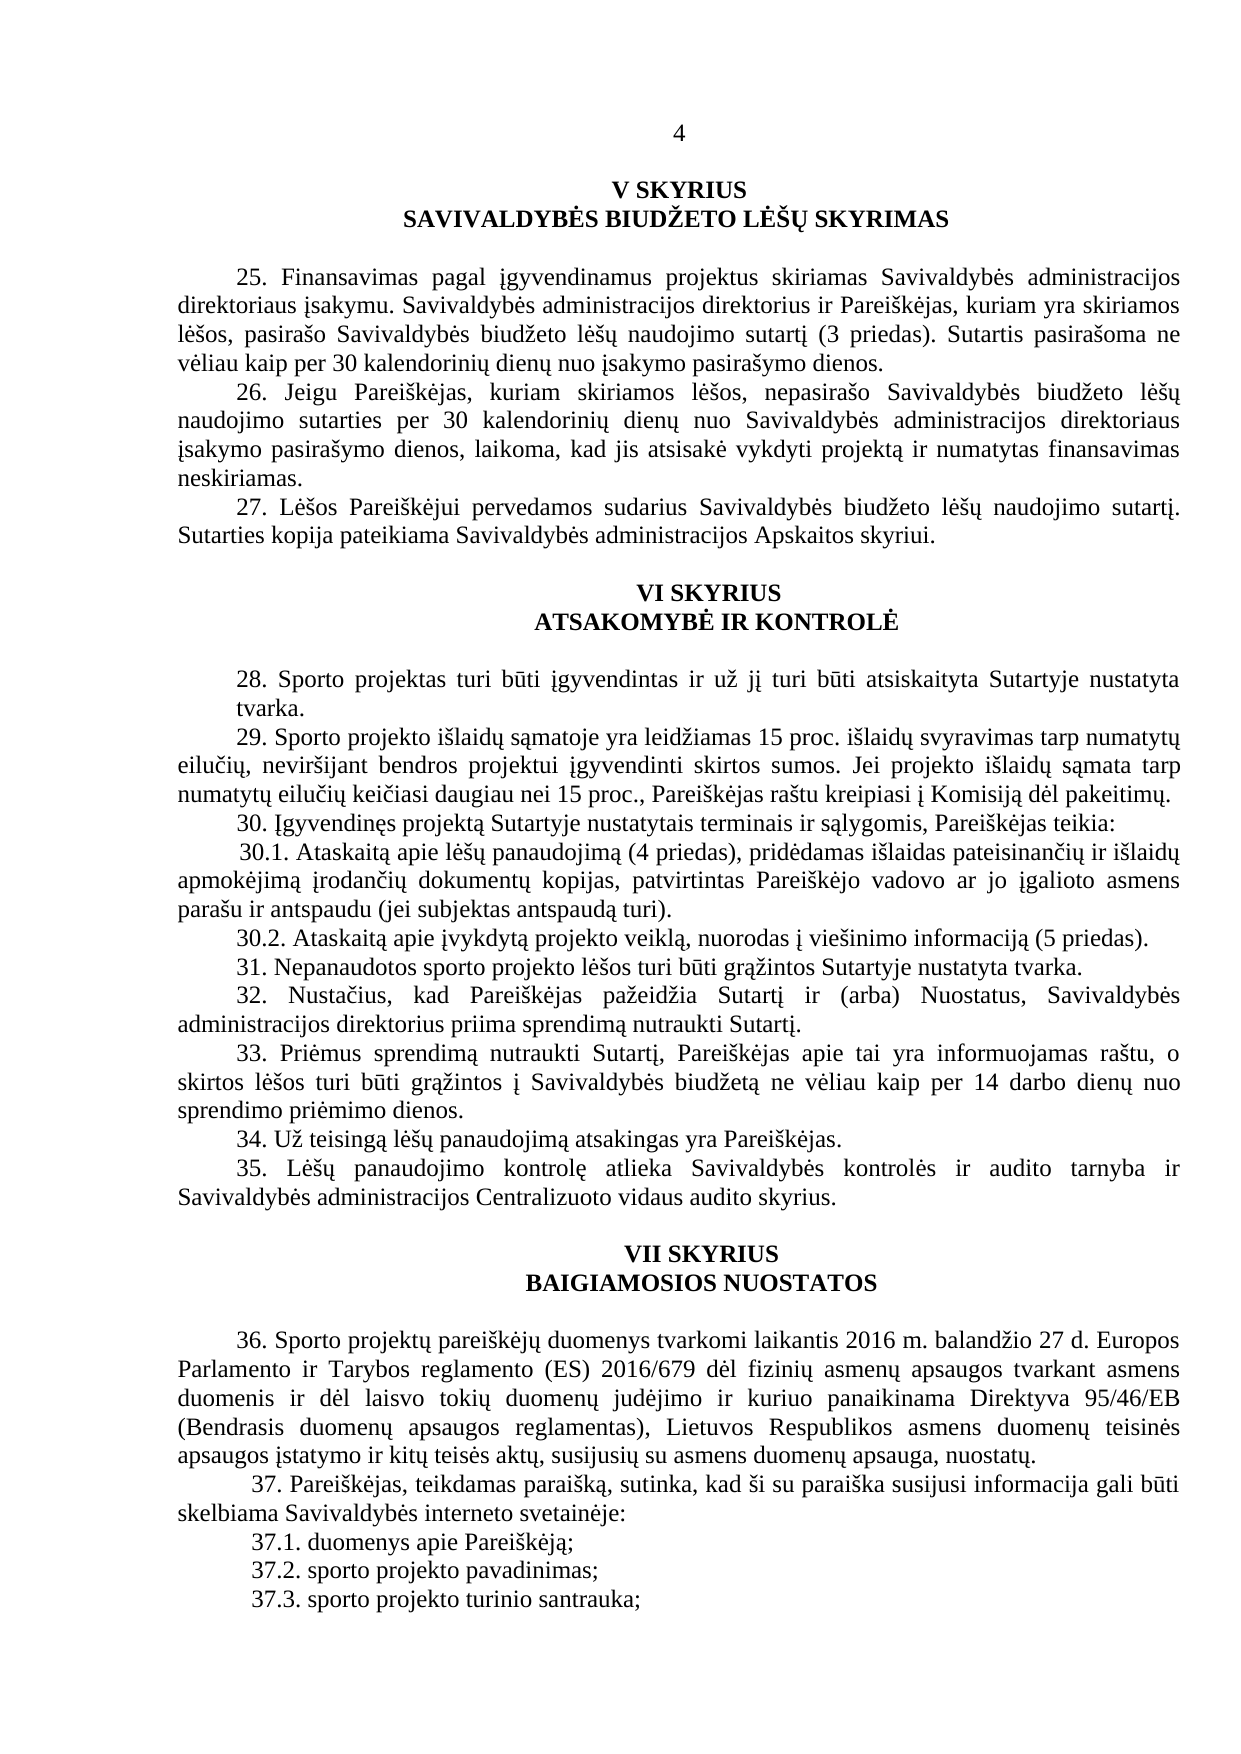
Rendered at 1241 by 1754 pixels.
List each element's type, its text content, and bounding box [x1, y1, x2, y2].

text 30.2. Ataskaitą apie įvykdytą projekto veiklą, nuorodas į viešinimo informaciją (5 priedas). [177, 923, 1181, 952]
text 28. Sporto projektas turi būti įgyvendintas ir už jį turi būti atsiskaityta Sutartyje nustatyta tvarka. [236, 664, 1181, 722]
text 37.2. sporto projekto pavadinimas; [177, 1556, 1181, 1584]
text 27. Lėšos Pareiškėjui pervedamos sudarius Savivaldybės biudžeto lėšų naudojimo sutartį. Sutarties kopija pateikiama Savivaldybės administracijos Apskaitos skyriui. [177, 492, 1181, 549]
text 31. Nepanaudotos sporto projekto lėšos turi būti grąžintos Sutartyje nustatyta tvarka. [236, 952, 1181, 981]
text BAIGIAMOSIOS NUOSTATOS [177, 1268, 1181, 1297]
text 37.3. sporto projekto turinio santrauka; [177, 1584, 1181, 1613]
text 37.1. duomenys apie Pareiškėją; [177, 1527, 1181, 1556]
text 29. Sporto projekto išlaidų sąmatoje yra leidžiamas 15 proc. išlaidų svyravimas tarp numatytų eilučių, neviršijant bendros projektui įgyvendinti skirtos sumos. Jei projekto išlaidų sąmata tarp numatytų eilučių keičiasi daugiau nei 15 proc., Pareiškėjas raštu kreipiasi į Komisiją dėl pakeitimų. [177, 722, 1181, 808]
text 33. Priėmus sprendimą nutraukti Sutartį, Pareiškėjas apie tai yra informuojamas raštu, o skirtos lėšos turi būti grąžintos į Savivaldybės biudžetą ne vėliau kaip per 14 darbo dienų nuo sprendimo priėmimo dienos. [177, 1038, 1181, 1124]
text 30. Įgyvendinęs projektą Sutartyje nustatytais terminais ir sąlygomis, Pareiškėjas teikia: [236, 808, 1181, 837]
text ATSAKOMYBĖ IR KONTROLĖ [177, 607, 1181, 636]
text 37. Pareiškėjas, teikdamas paraišką, sutinka, kad ši su paraiška susijusi informacija gali būti skelbiama Savivaldybės interneto svetainėje: [177, 1469, 1181, 1527]
text viI SKYRIUS [177, 1239, 1181, 1268]
text 36. Sporto projektų pareiškėjų duomenys tvarkomi laikantis 2016 m. balandžio 27 d. Europos Parlamento ir Tarybos reglamento (ES) 2016/679 dėl fizinių asmenų apsaugos tvarkant asmens duomenis ir dėl laisvo tokių duomenų judėjimo ir kuriuo panaikinama Direktyva 95/46/EB (Bendrasis duomenų apsaugos reglamentas), Lietuvos Respublikos asmens duomenų teisinės apsaugos įstatymo ir kitų teisės aktų, susijusių su asmens duomenų apsauga, nuostatų. [177, 1326, 1181, 1469]
text V SKYRIUS [177, 176, 1181, 204]
text 26. Jeigu Pareiškėjas, kuriam skiriamos lėšos, nepasirašo Savivaldybės biudžeto lėšų naudojimo sutarties per 30 kalendorinių dienų nuo Savivaldybės administracijos direktoriaus įsakymo pasirašymo dienos, laikoma, kad jis atsisakė vykdyti projektą ir numatytas finansavimas neskiriamas. [177, 377, 1181, 492]
text 25. Finansavimas pagal įgyvendinamus projektus skiriamas Savivaldybės administracijos direktoriaus įsakymu. Savivaldybės administracijos direktorius ir Pareiškėjas, kuriam yra skiriamos lėšos, pasirašo Savivaldybės biudžeto lėšų naudojimo sutartį (3 priedas). Sutartis pasirašoma ne vėliau kaip per 30 kalendorinių dienų nuo įsakymo pasirašymo dienos. [177, 262, 1181, 377]
text 30.1. Ataskaitą apie lėšų panaudojimą (4 priedas), pridėdamas išlaidas pateisinančių ir išlaidų apmokėjimą įrodančių dokumentų kopijas, patvirtintas Pareiškėjo vadovo ar jo įgalioto asmens parašu ir antspaudu (jei subjektas antspaudą turi). [177, 837, 1181, 923]
text 34. Už teisingą lėšų panaudojimą atsakingas yra Pareiškėjas. [236, 1124, 1181, 1153]
text 35. Lėšų panaudojimo kontrolę atlieka Savivaldybės kontrolės ir audito tarnyba ir Savivaldybės administracijos Centralizuoto vidaus audito skyrius. [177, 1153, 1181, 1211]
text 32. Nustačius, kad Pareiškėjas pažeidžia Sutartį ir (arba) Nuostatus, Savivaldybės administracijos direktorius priima sprendimą nutraukti Sutartį. [177, 981, 1181, 1038]
text VI SKYRIUS [177, 578, 1181, 607]
text SAVIVALDYBĖS BIUDŽETO LĖŠŲ SKYRIMAS [177, 204, 1181, 233]
